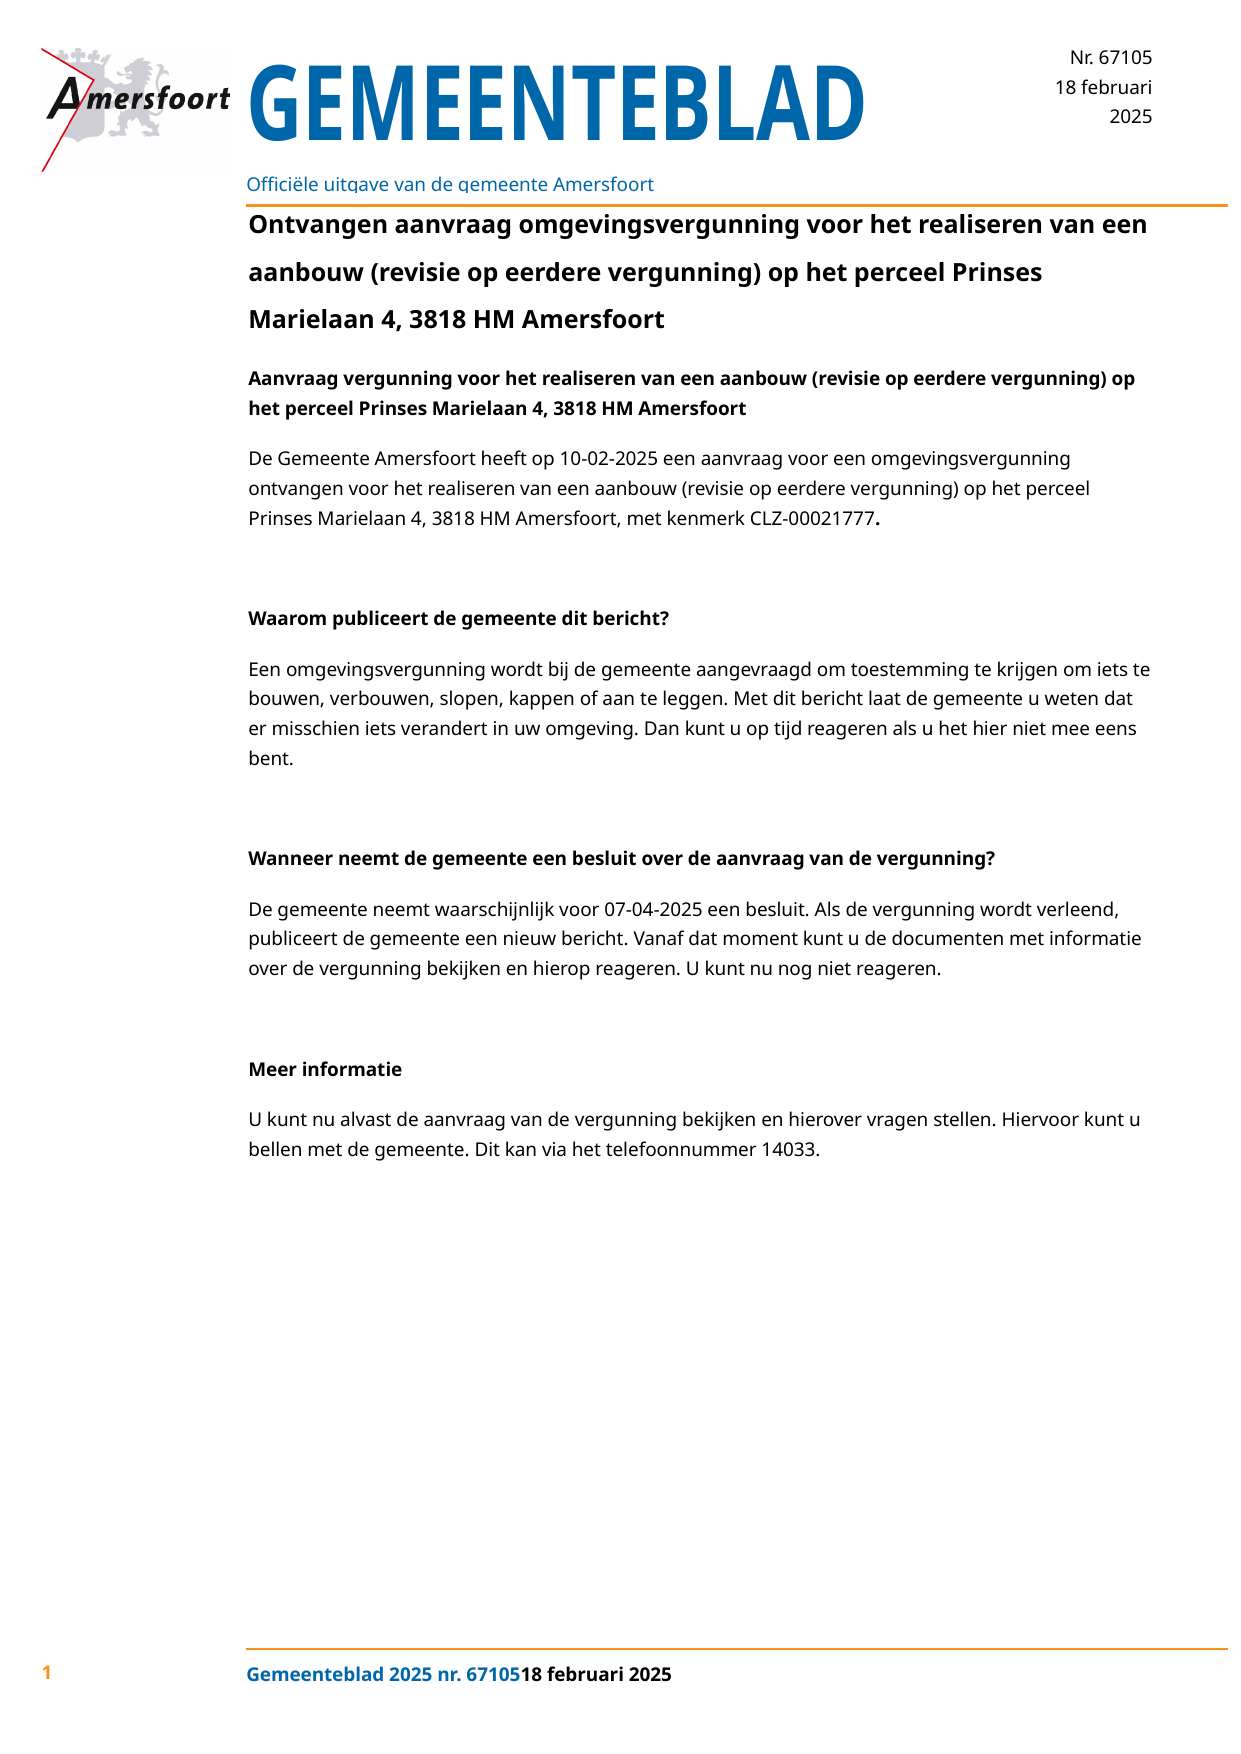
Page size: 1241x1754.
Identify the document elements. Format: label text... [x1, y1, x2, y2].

text De gemeente neemt waarschijnlijk voor 07-04-2025 een besluit. Als de vergunning wordt verleend, publiceert de gemeente een nieuw bericht. Vanaf dat moment kunt u de documenten met informatie over de vergunning bekijken en hierop reageren. U kunt nu nog niet reageren. [248, 896, 1152, 981]
text Wanneer neemt de gemeente een besluit over de aanvraag van de vergunning? [248, 846, 1152, 871]
text De Gemeente Amersfoort heeft op 10-02-2025 een aanvraag voor een omgevingsvergunning ontvangen voor het realiseren van een aanbouw (revisie op eerdere vergunning) op het perceel Prinses Marielaan 4, 3818 HM Amersfoort, met kenmerk CLZ-00021777. [248, 446, 1152, 530]
text Waarom publiceert de gemeente dit bericht? [248, 606, 1152, 631]
text Ontvangen aanvraag omgevingsvergunning voor het realiseren van een aanbouw (revisie op eerdere vergunning) op het perceel Prinses Marielaan 4, 3818 HM Amersfoort [248, 207, 1152, 336]
text U kunt nu alvast de aanvraag van de vergunning bekijken en hierover vragen stellen. Hiervoor kunt u bellen met de gemeente. Dit kan via het telefoonnummer 14033. [248, 1106, 1152, 1162]
text Aanvraag vergunning voor het realiseren van een aanbouw (revisie op eerdere vergunning) op het perceel Prinses Marielaan 4, 3818 HM Amersfoort [248, 366, 1152, 421]
text Een omgevingsvergunning wordt bij de gemeente aangevraagd om toestemming te krijgen om iets te bouwen, verbouwen, slopen, kappen of aan te leggen. Met dit bericht laat de gemeente u weten dat er misschien iets verandert in uw omgeving. Dan kunt u op tijd reageren als u het hier niet mee eens bent. [248, 656, 1152, 770]
text Meer informatie [248, 1056, 1152, 1082]
picture [41, 47, 231, 172]
